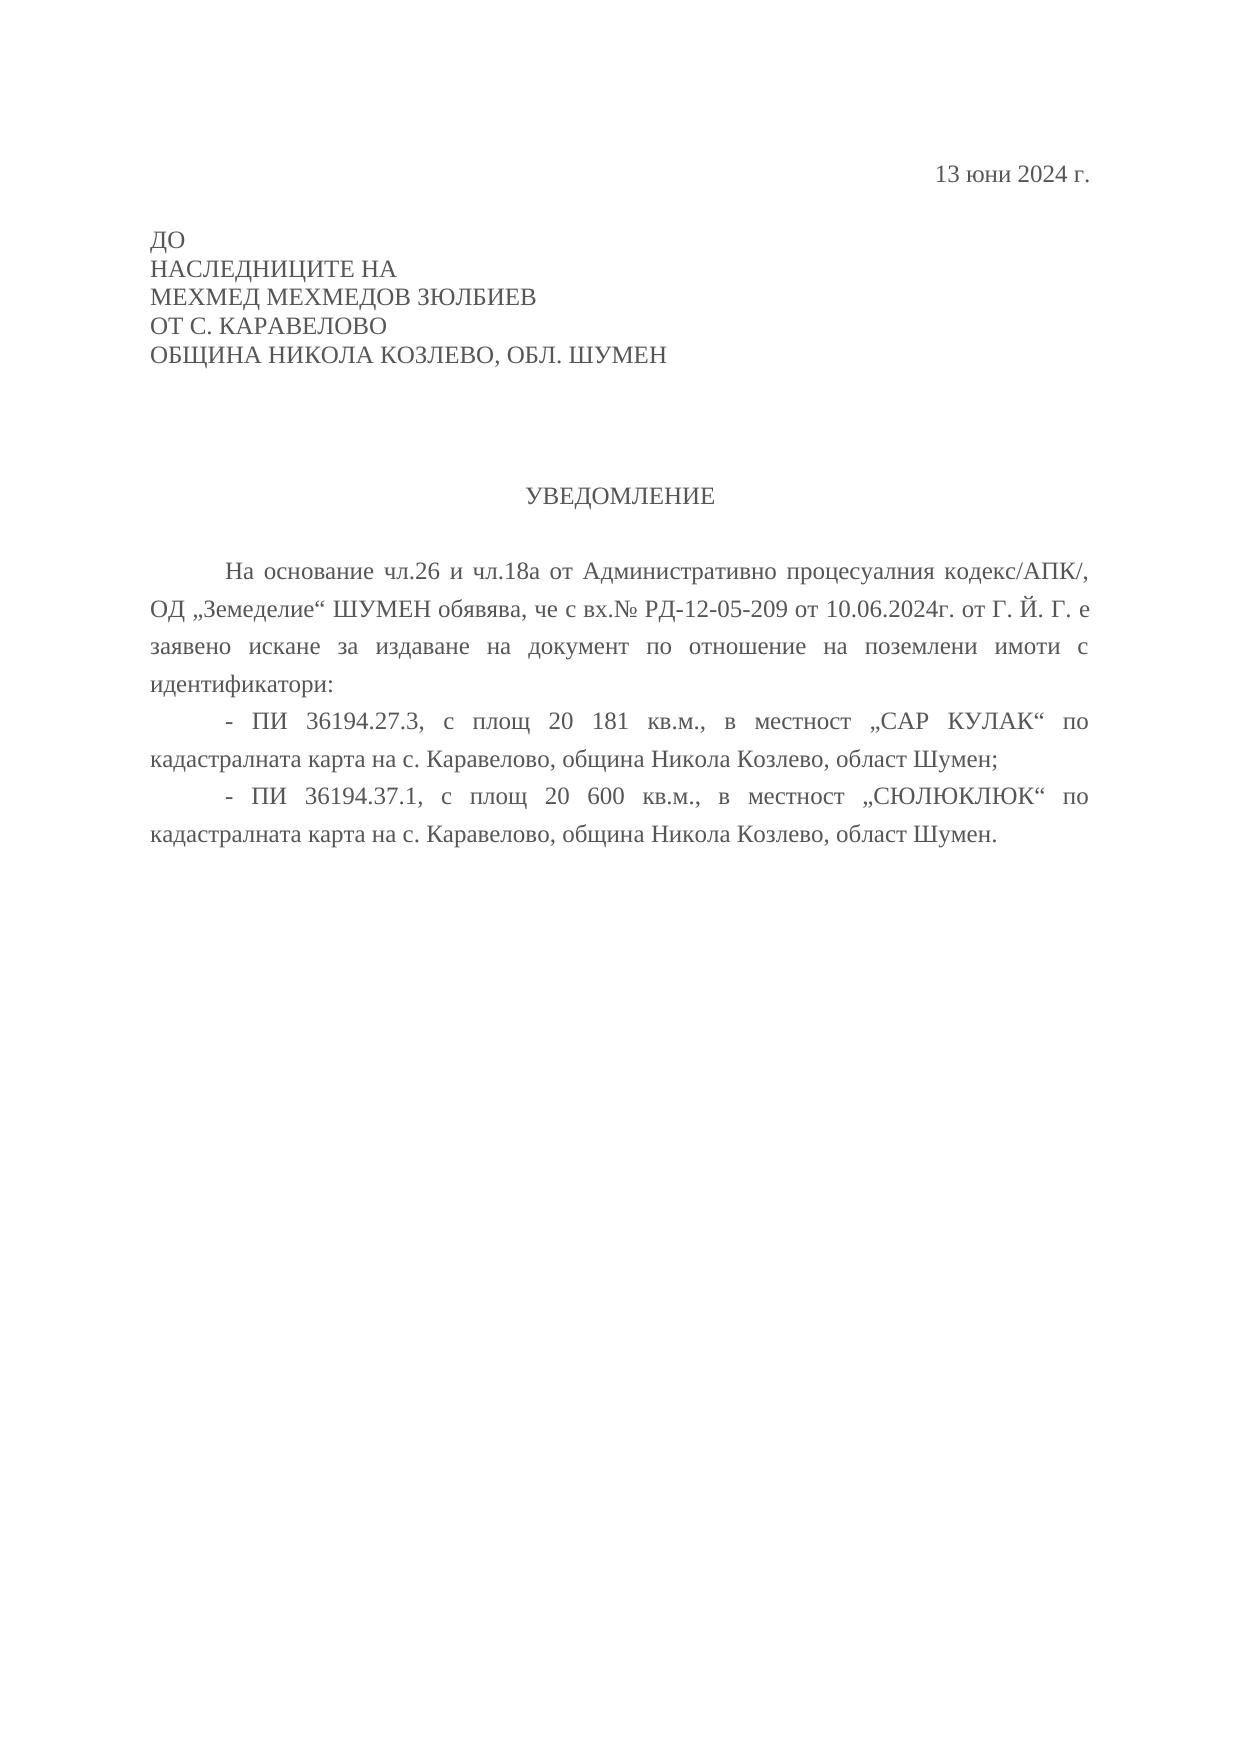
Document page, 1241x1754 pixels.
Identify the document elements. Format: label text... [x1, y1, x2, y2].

text ОБЩИНА НИКОЛА КОЗЛЕВО, ОБЛ. ШУМЕН [150, 340, 1090, 369]
text - ПИ 36194.37.1, с площ 20 600 кв.м., в местност „СЮЛЮКЛЮК“ по кадастралната карта на с. Каравелово, община Никола Козлево, област Шумен. [150, 772, 1090, 847]
text На основание чл.26 и чл.18а от Административно процесуалния кодекс/АПК/, ОД „Земеделие“ ШУМЕН обявява, че с вх.№ РД-12-05-209 от 10.06.2024г. от Г. Й. Г. е заявено искане за издаване на документ по отношение на поземлени имоти с идентификатори: [150, 547, 1090, 697]
text УВЕДОМЛЕНИЕ [150, 472, 1090, 510]
text ОТ С. КАРАВЕЛОВО [150, 311, 1090, 340]
text ДО [150, 225, 1090, 254]
text НАСЛЕДНИЦИТЕ НА [150, 254, 1090, 282]
text 13 юни 2024 г. [150, 150, 1090, 187]
text - ПИ 36194.27.3, с площ 20 181 кв.м., в местност „САР КУЛАК“ по кадастралната карта на с. Каравелово, община Никола Козлево, област Шумен; [150, 697, 1090, 772]
text МЕХМЕД МЕХМЕДОВ ЗЮЛБИЕВ [150, 282, 1090, 311]
